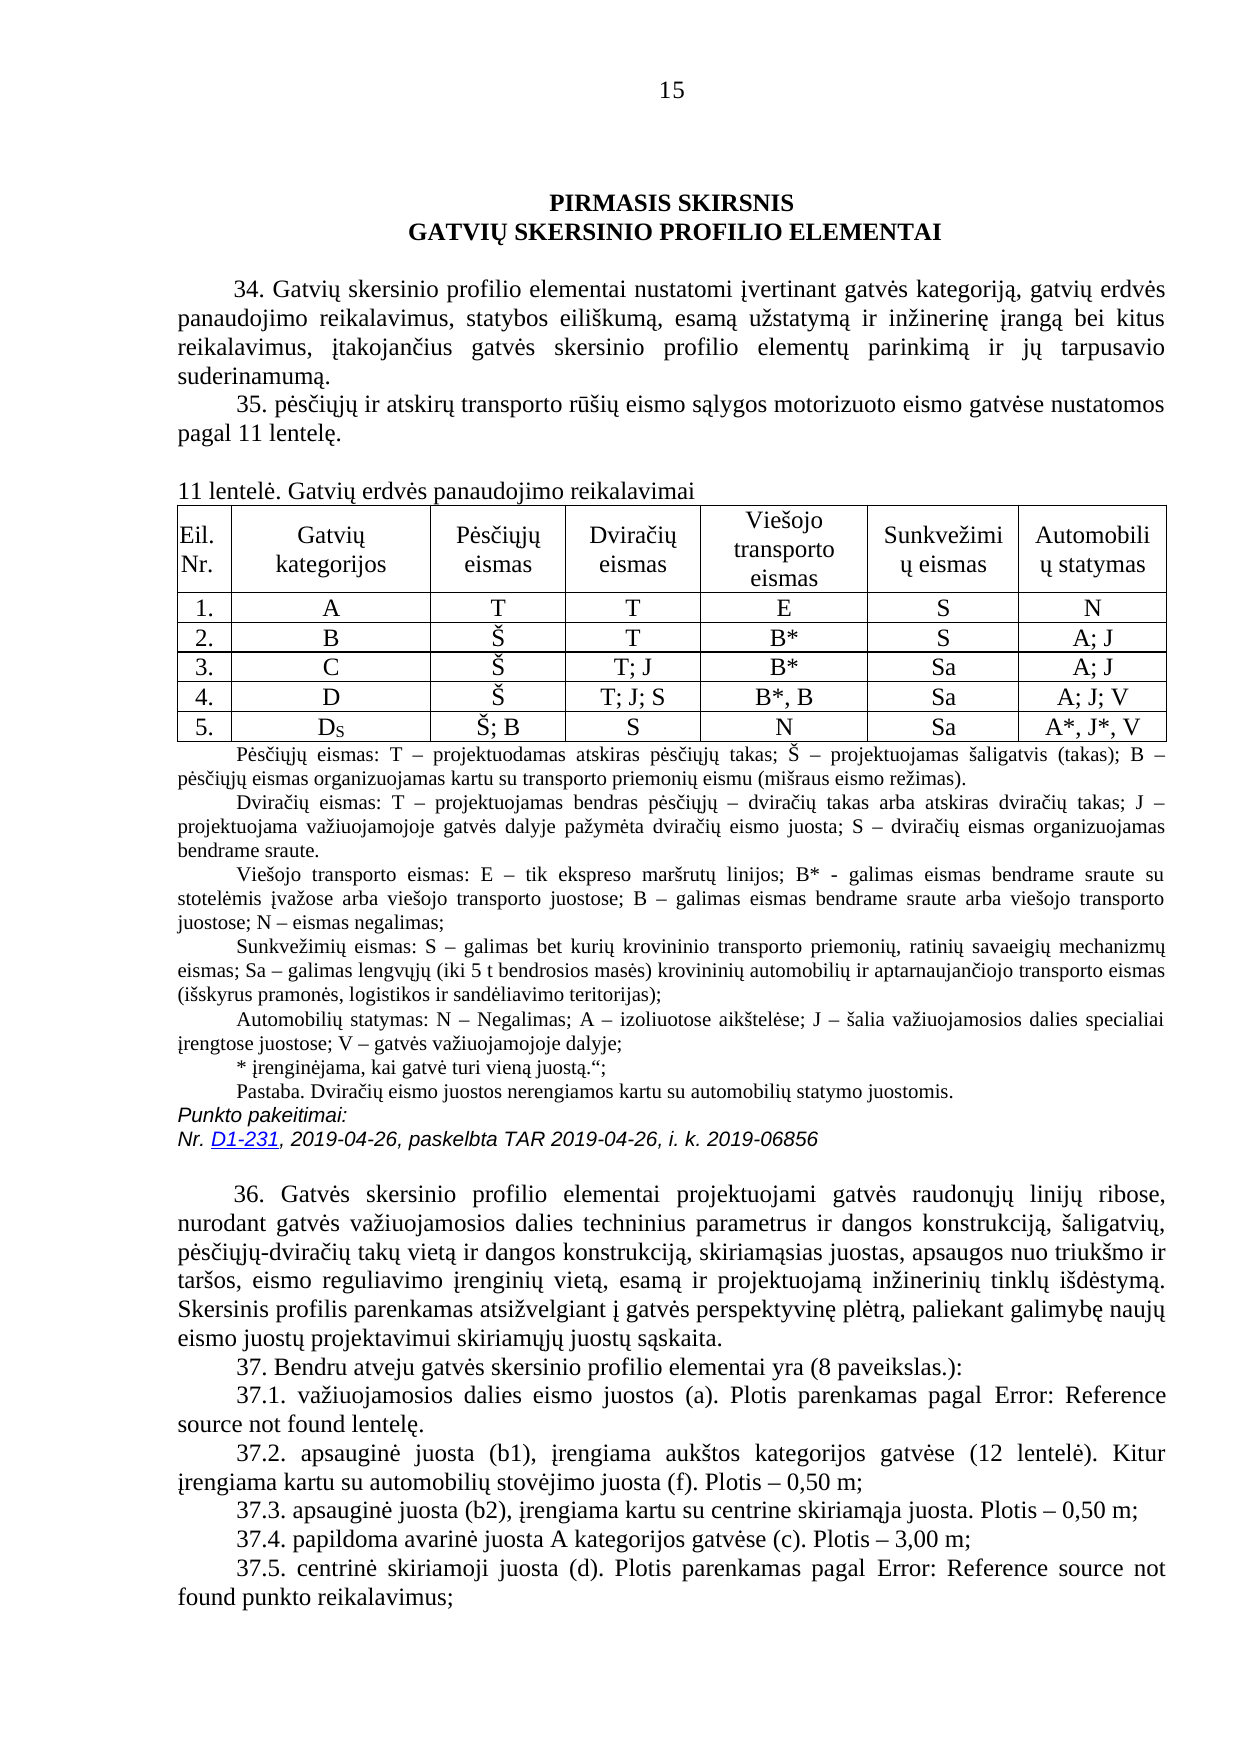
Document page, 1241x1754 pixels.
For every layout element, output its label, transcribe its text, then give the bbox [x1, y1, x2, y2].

table_cell T; J; S [566, 682, 700, 711]
text 35. pėsčiųjų ir atskirų transporto rūšių eismo sąlygos motorizuoto eismo gatvėse nustatomos pagal 11 lentelę. [177, 389, 1166, 447]
text 36. Gatvės skersinio profilio elementai projektuojami gatvės raudonųjų linijų ribose, nurodant gatvės važiuojamosios dalies techninius parametrus ir dangos konstrukciją, šaligatvių, pėsčiųjų-dviračių takų vietą ir dangos konstrukciją, skiriamąsias juostas, apsaugos nuo triukšmo ir taršos, eismo reguliavimo įrenginių vietą, esamą ir projektuojamą inžinerinių tinklų išdėstymą. Skersinis profilis parenkamas atsižvelgiant į gatvės perspektyvinę plėtrą, paliekant galimybę naujų eismo juostų projektavimui skiriamųjų juostų sąskaita. [177, 1179, 1166, 1352]
table_cell A; J [1019, 653, 1166, 681]
table_cell DS [232, 712, 430, 741]
text Sunkvežimių eismas: S – galimas bet kurių krovininio transporto priemonių, ratinių savaeigių mechanizmų eismas; Sa – galimas lengvųjų (iki 5 t bendrosios masės) krovininių automobilių ir aptarnaujančiojo transporto eismas (išskyrus pramonės, logistikos ir sandėliavimo teritorijas); [177, 934, 1166, 1006]
text 34. Gatvių skersinio profilio elementai nustatomi įvertinant gatvės kategoriją, gatvių erdvės panaudojimo reikalavimus, statybos eiliškumą, esamą užstatymą ir inžinerinę įrangą bei kitus reikalavimus, įtakojančius gatvės skersinio profilio elementų parinkimą ir jų tarpusavio suderinamumą. [177, 274, 1166, 389]
table_cell B* [701, 623, 867, 651]
table_header Pėsčiųjų eismas [431, 506, 565, 592]
table_cell Š [431, 653, 565, 681]
table_cell C [232, 653, 430, 681]
text Pastaba. Dviračių eismo juostos nerengiamos kartu su automobilių statymo juostomis. [177, 1079, 1166, 1103]
table_cell 3. [178, 653, 231, 681]
table_cell Š; B [431, 712, 565, 741]
text PIRMASIS SKIRSNIS [177, 188, 1166, 217]
table_cell T [566, 593, 700, 622]
text Punkto pakeitimai: [177, 1103, 1166, 1127]
table_cell S [868, 593, 1018, 622]
text 37.2. apsauginė juosta (b1), įrengiama aukštos kategorijos gatvėse (12 lentelė). Kitur įrengiama kartu su automobilių stovėjimo juosta (f). Plotis – 0,50 m; [177, 1438, 1166, 1496]
table_header Viešojo transporto eismas [701, 506, 867, 592]
table_cell E [701, 593, 867, 622]
table_cell A; J; V [1019, 682, 1166, 711]
table_cell A*, J*, V [1019, 712, 1166, 741]
table_cell Š [431, 623, 565, 651]
table_cell Sa [868, 682, 1018, 711]
text 37.5. centrinė skiriamoji juosta (d). Plotis parenkamas pagal 42 punkto reikalavimus; [177, 1553, 1166, 1611]
table_cell T [431, 593, 565, 622]
text * įrenginėjama, kai gatvė turi vieną juostą.“; [177, 1054, 1166, 1079]
table_cell B* [701, 653, 867, 681]
table_cell A [232, 593, 430, 622]
table_cell S [566, 712, 700, 741]
table_cell 5. [178, 712, 231, 741]
table_header Gatvių kategorijos [232, 506, 430, 592]
table_cell S [868, 623, 1018, 651]
table_cell Sa [868, 712, 1018, 741]
table_cell D [232, 682, 430, 711]
table_cell Š [431, 682, 565, 711]
table_cell T; J [566, 653, 700, 681]
table_header Sunkvežimių eismas [868, 506, 1018, 592]
text Pėsčiųjų eismas: T – projektuodamas atskiras pėsčiųjų takas; Š – projektuojamas šaligatvis (takas); B – pėsčiųjų eismas organizuojamas kartu su transporto priemonių eismu (mišraus eismo režimas). [177, 742, 1166, 790]
table_header Automobilių statymas [1019, 506, 1166, 592]
table_cell B [232, 623, 430, 651]
table_cell A; J [1019, 623, 1166, 651]
text Dviračių eismas: T – projektuojamas bendras pėsčiųjų – dviračių takas arba atskiras dviračių takas; J – projektuojama važiuojamojoje gatvės dalyje pažymėta dviračių eismo juosta; S – dviračių eismas organizuojamas bendrame sraute. [177, 790, 1166, 862]
table_cell T [566, 623, 700, 651]
text 37.4. papildoma avarinė juosta A kategorijos gatvėse (c). Plotis – 3,00 m; [177, 1524, 1166, 1553]
text 11 lentelė. Gatvių erdvės panaudojimo reikalavimai [177, 476, 1166, 504]
text 37.3. apsauginė juosta (b2), įrengiama kartu su centrine skiriamąja juosta. Plotis – 0,50 m; [177, 1496, 1166, 1524]
text Automobilių statymas: N – Negalimas; A – izoliuotose aikštelėse; J – šalia važiuojamosios dalies specialiai įrengtose juostose; V – gatvės važiuojamojoje dalyje; [177, 1006, 1166, 1054]
table_cell 4. [178, 682, 231, 711]
table_cell N [1019, 593, 1166, 622]
text 37.1. važiuojamosios dalies eismo juostos (a). Plotis parenkamas pagal 10 lentelę. [177, 1381, 1166, 1438]
table_cell B*, B [701, 682, 867, 711]
table_cell Sa [868, 653, 1018, 681]
table_cell 1. [178, 593, 231, 622]
text Viešojo transporto eismas: E – tik ekspreso maršrutų linijos; B* - galimas eismas bendrame sraute su stotelėmis įvažose arba viešojo transporto juostose; B – galimas eismas bendrame sraute arba viešojo transporto juostose; N – eismas negalimas; [177, 862, 1166, 934]
text Nr. D1-231, 2019-04-26, paskelbta TAR 2019-04-26, i. k. 2019-06856 [177, 1127, 1166, 1151]
table_header Eil. Nr. [178, 506, 231, 592]
text GATVIŲ SKERSINIO PROFILIO ELEMENTAI [177, 217, 1166, 246]
table_header Dviračių eismas [566, 506, 700, 592]
table_cell 2. [178, 623, 231, 651]
text 37. Bendru atveju gatvės skersinio profilio elementai yra (8 paveikslas.): [177, 1352, 1166, 1381]
table_cell N [701, 712, 867, 741]
